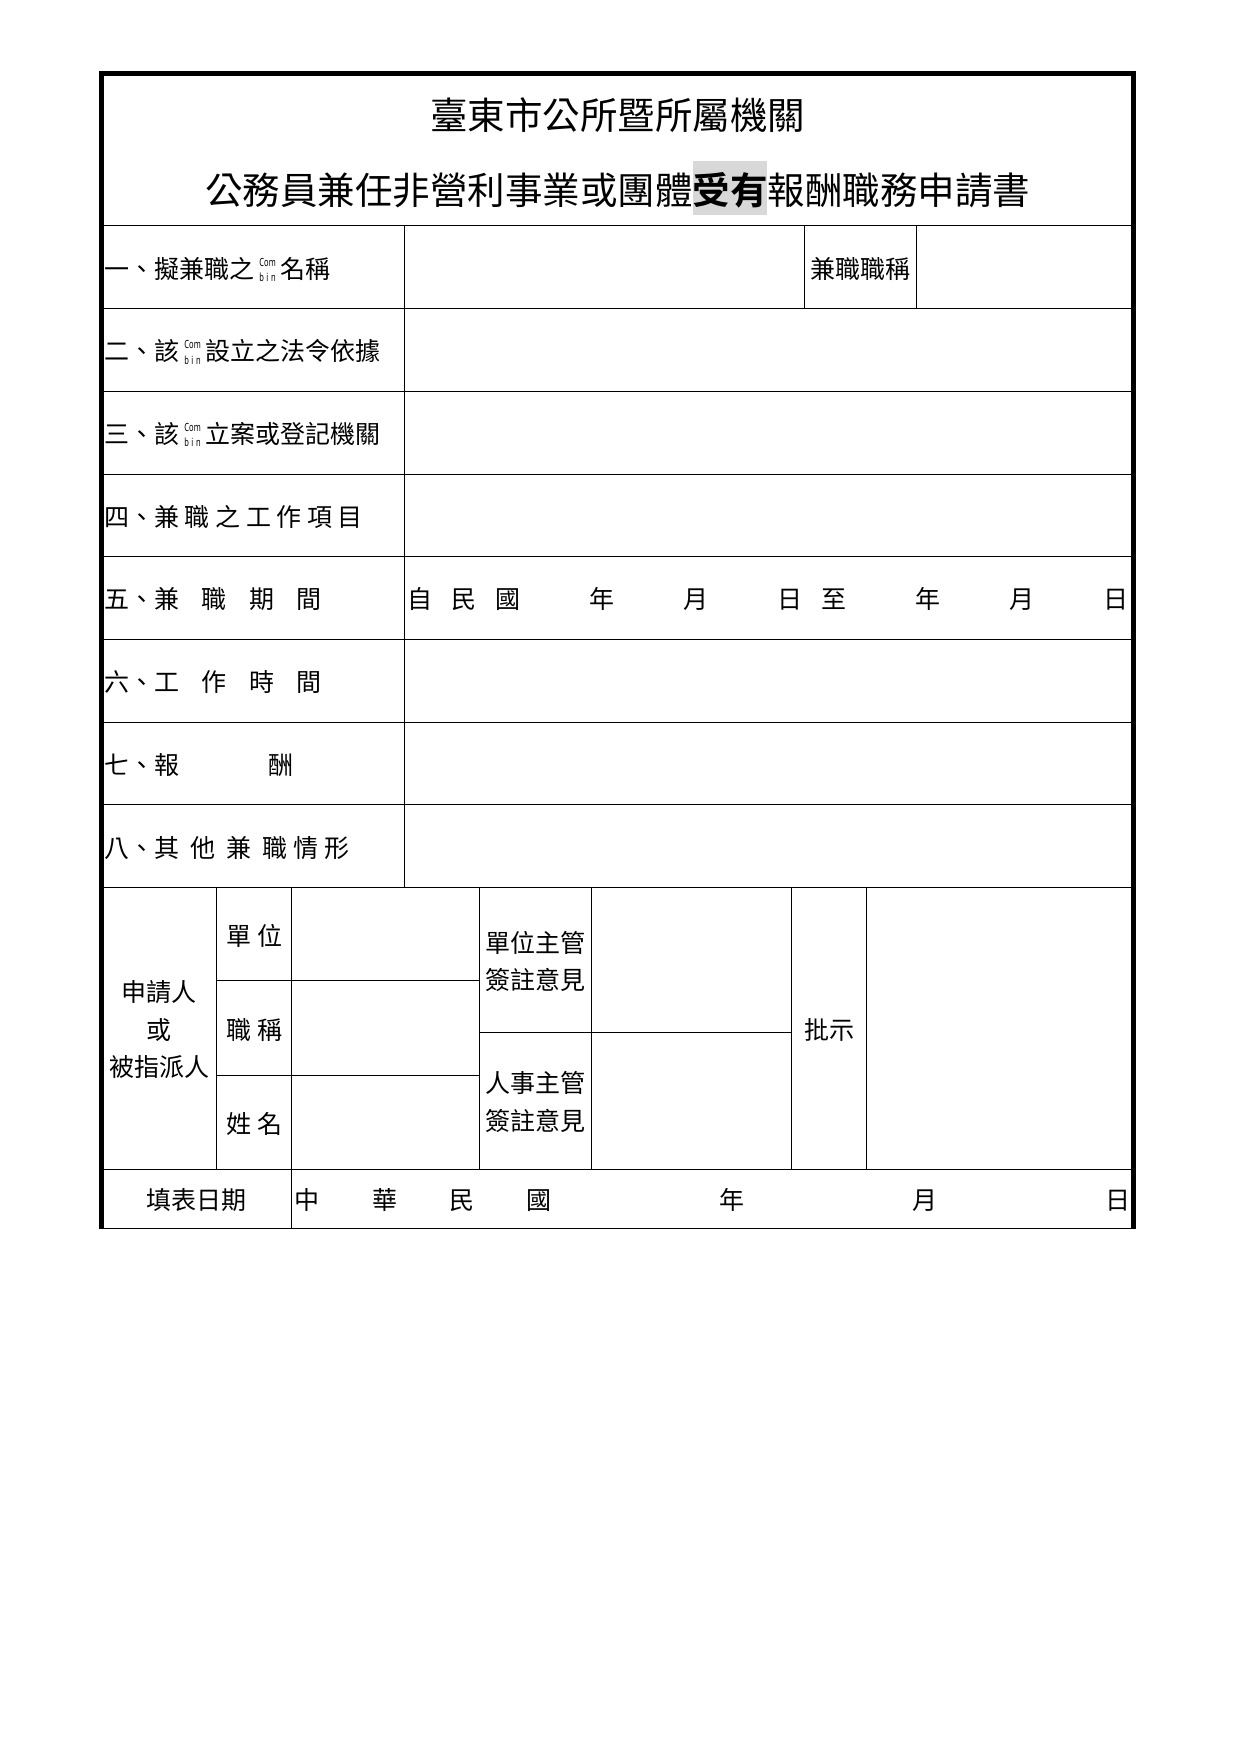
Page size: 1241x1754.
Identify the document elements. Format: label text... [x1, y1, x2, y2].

table_cell 自民國 年 月 日至 年 月 日 [405, 557, 1131, 639]
table_cell [405, 309, 1131, 391]
table_cell 兼職職稱 [805, 226, 916, 308]
table_cell [405, 392, 1131, 473]
table_cell 姓 名 [217, 1076, 291, 1169]
table_cell [405, 805, 1131, 887]
table_cell [405, 475, 1131, 556]
table_cell [592, 888, 791, 1032]
table_cell 二、該Combin設立之法令依據 [104, 309, 404, 391]
table_cell [405, 226, 804, 308]
table_cell 一、擬兼職之Combin名稱 [104, 226, 404, 308]
table_cell 七、報 酬 [104, 723, 404, 804]
table_cell [405, 723, 1131, 804]
table_cell [292, 888, 479, 980]
table_cell 人事主管簽註意見 [480, 1033, 591, 1169]
table_cell 六、工 作 時 間 [104, 640, 404, 722]
table_cell [917, 226, 1131, 308]
table_cell 三、該Combin立案或登記機關 [104, 392, 404, 473]
table_cell [292, 981, 479, 1075]
table_cell 職 稱 [217, 981, 291, 1075]
table_cell 批示 [792, 888, 866, 1169]
table_cell 申請人 或 被指派人 [104, 888, 216, 1169]
table_header 臺東市公所暨所屬機關 公務員兼任非營利事業或團體受有報酬職務申請書 [104, 76, 1131, 225]
table_cell [867, 888, 1131, 1169]
table_cell 單 位 [217, 888, 291, 980]
table_cell 單位主管簽註意見 [480, 888, 591, 1032]
table_cell 五、兼 職 期 間 [104, 557, 404, 639]
table_cell 四、兼 職 之 工 作 項 目 [104, 475, 404, 556]
table_cell [405, 640, 1131, 722]
table_cell 填表日期 [104, 1170, 291, 1228]
table_cell [292, 1076, 479, 1169]
table_cell 八、其 他 兼 職 情 形 [104, 805, 404, 887]
table_cell [592, 1033, 791, 1169]
table_cell 中華民國 年 月 日 [292, 1170, 1131, 1228]
